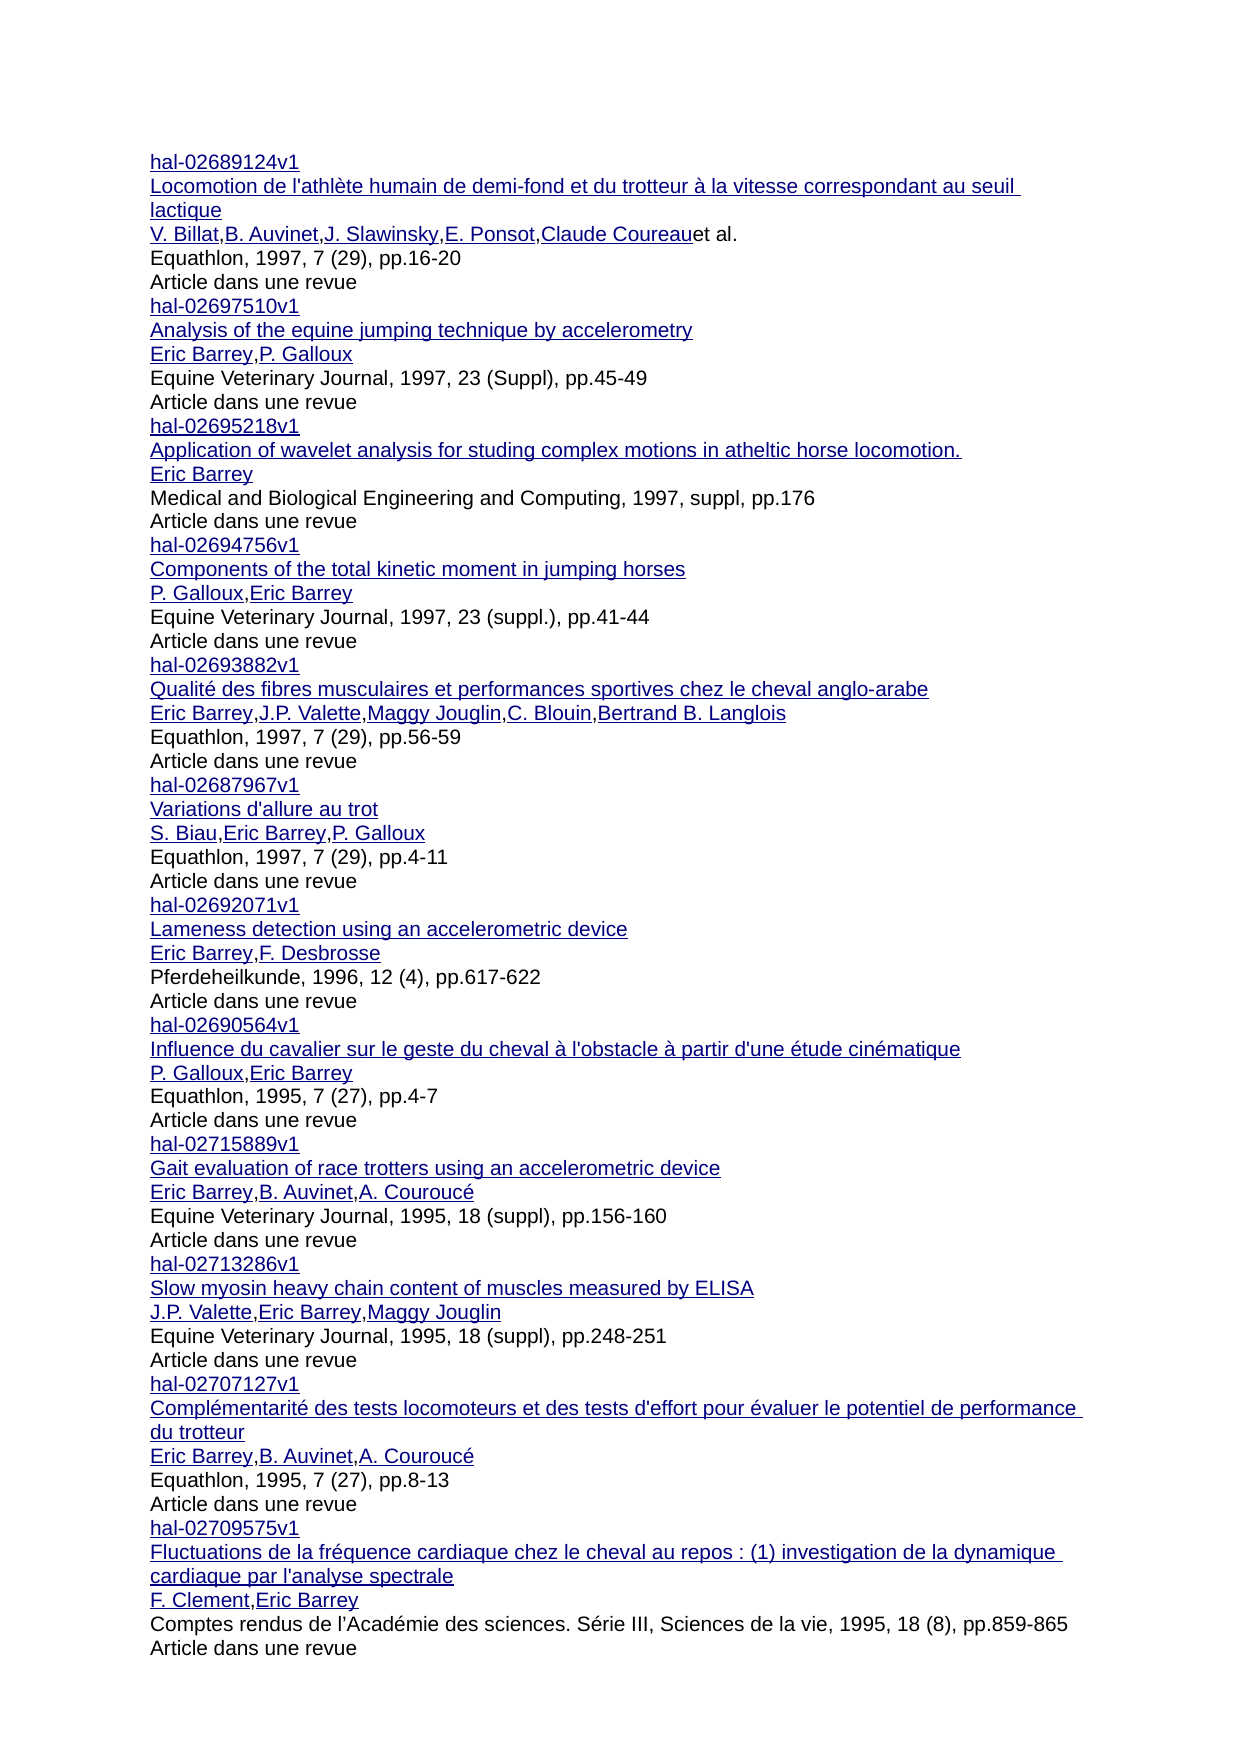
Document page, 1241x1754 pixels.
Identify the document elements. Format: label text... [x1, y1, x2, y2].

table_cell Complémentarité des tests locomoteurs et des tests d'effort pour évaluer le potentiel de performance du trotteur Eric Barrey,B. Auvinet,A. Couroucé Equathlon, 1995, 7 (27), pp.8-13 Article dans une revue hal-02709575v1 [150, 1396, 1090, 1539]
table_cell Fluctuations de la fréquence cardiaque chez le cheval au repos : (1) investigation de la dynamique cardiaque par l'analyse spectrale F. Clement,Eric Barrey Comptes rendus de l’Académie des sciences. Série III, Sciences de la vie, 1995, 18 (8), pp.859-865 Article dans une revue [150, 1540, 1090, 1659]
table_cell Lameness detection using an accelerometric device Eric Barrey,F. Desbrosse Pferdeheilkunde, 1996, 12 (4), pp.617-622 Article dans une revue hal-02690564v1 [150, 917, 1090, 1036]
table_cell Variations d'allure au trot S. Biau,Eric Barrey,P. Galloux Equathlon, 1997, 7 (29), pp.4-11 Article dans une revue hal-02692071v1 [150, 797, 1090, 917]
table_cell Locomotion de l'athlète humain de demi-fond et du trotteur à la vitesse correspondant au seuil lactique V. Billat,B. Auvinet,J. Slawinsky,E. Ponsot,Claude Coureauet al. Equathlon, 1997, 7 (29), pp.16-20 Article dans une revue hal-02697510v1 [150, 174, 1090, 318]
table_cell Application of wavelet analysis for studing complex motions in atheltic horse locomotion. Eric Barrey Medical and Biological Engineering and Computing, 1997, suppl, pp.176 Article dans une revue hal-02694756v1 [150, 438, 1090, 557]
table_cell Slow myosin heavy chain content of muscles measured by ELISA J.P. Valette,Eric Barrey,Maggy Jouglin Equine Veterinary Journal, 1995, 18 (suppl), pp.248-251 Article dans une revue hal-02707127v1 [150, 1276, 1090, 1396]
table_cell hal-02689124v1 [150, 150, 1090, 174]
table_cell Gait evaluation of race trotters using an accelerometric device Eric Barrey,B. Auvinet,A. Couroucé Equine Veterinary Journal, 1995, 18 (suppl), pp.156-160 Article dans une revue hal-02713286v1 [150, 1156, 1090, 1276]
table_cell Analysis of the equine jumping technique by accelerometry Eric Barrey,P. Galloux Equine Veterinary Journal, 1997, 23 (Suppl), pp.45-49 Article dans une revue hal-02695218v1 [150, 318, 1090, 437]
table_cell Components of the total kinetic moment in jumping horses P. Galloux,Eric Barrey Equine Veterinary Journal, 1997, 23 (suppl.), pp.41-44 Article dans une revue hal-02693882v1 [150, 557, 1090, 677]
table_cell Qualité des fibres musculaires et performances sportives chez le cheval anglo-arabe Eric Barrey,J.P. Valette,Maggy Jouglin,C. Blouin,Bertrand B. Langlois Equathlon, 1997, 7 (29), pp.56-59 Article dans une revue hal-02687967v1 [150, 677, 1090, 797]
table_cell Influence du cavalier sur le geste du cheval à l'obstacle à partir d'une étude cinématique P. Galloux,Eric Barrey Equathlon, 1995, 7 (27), pp.4-7 Article dans une revue hal-02715889v1 [150, 1036, 1090, 1156]
